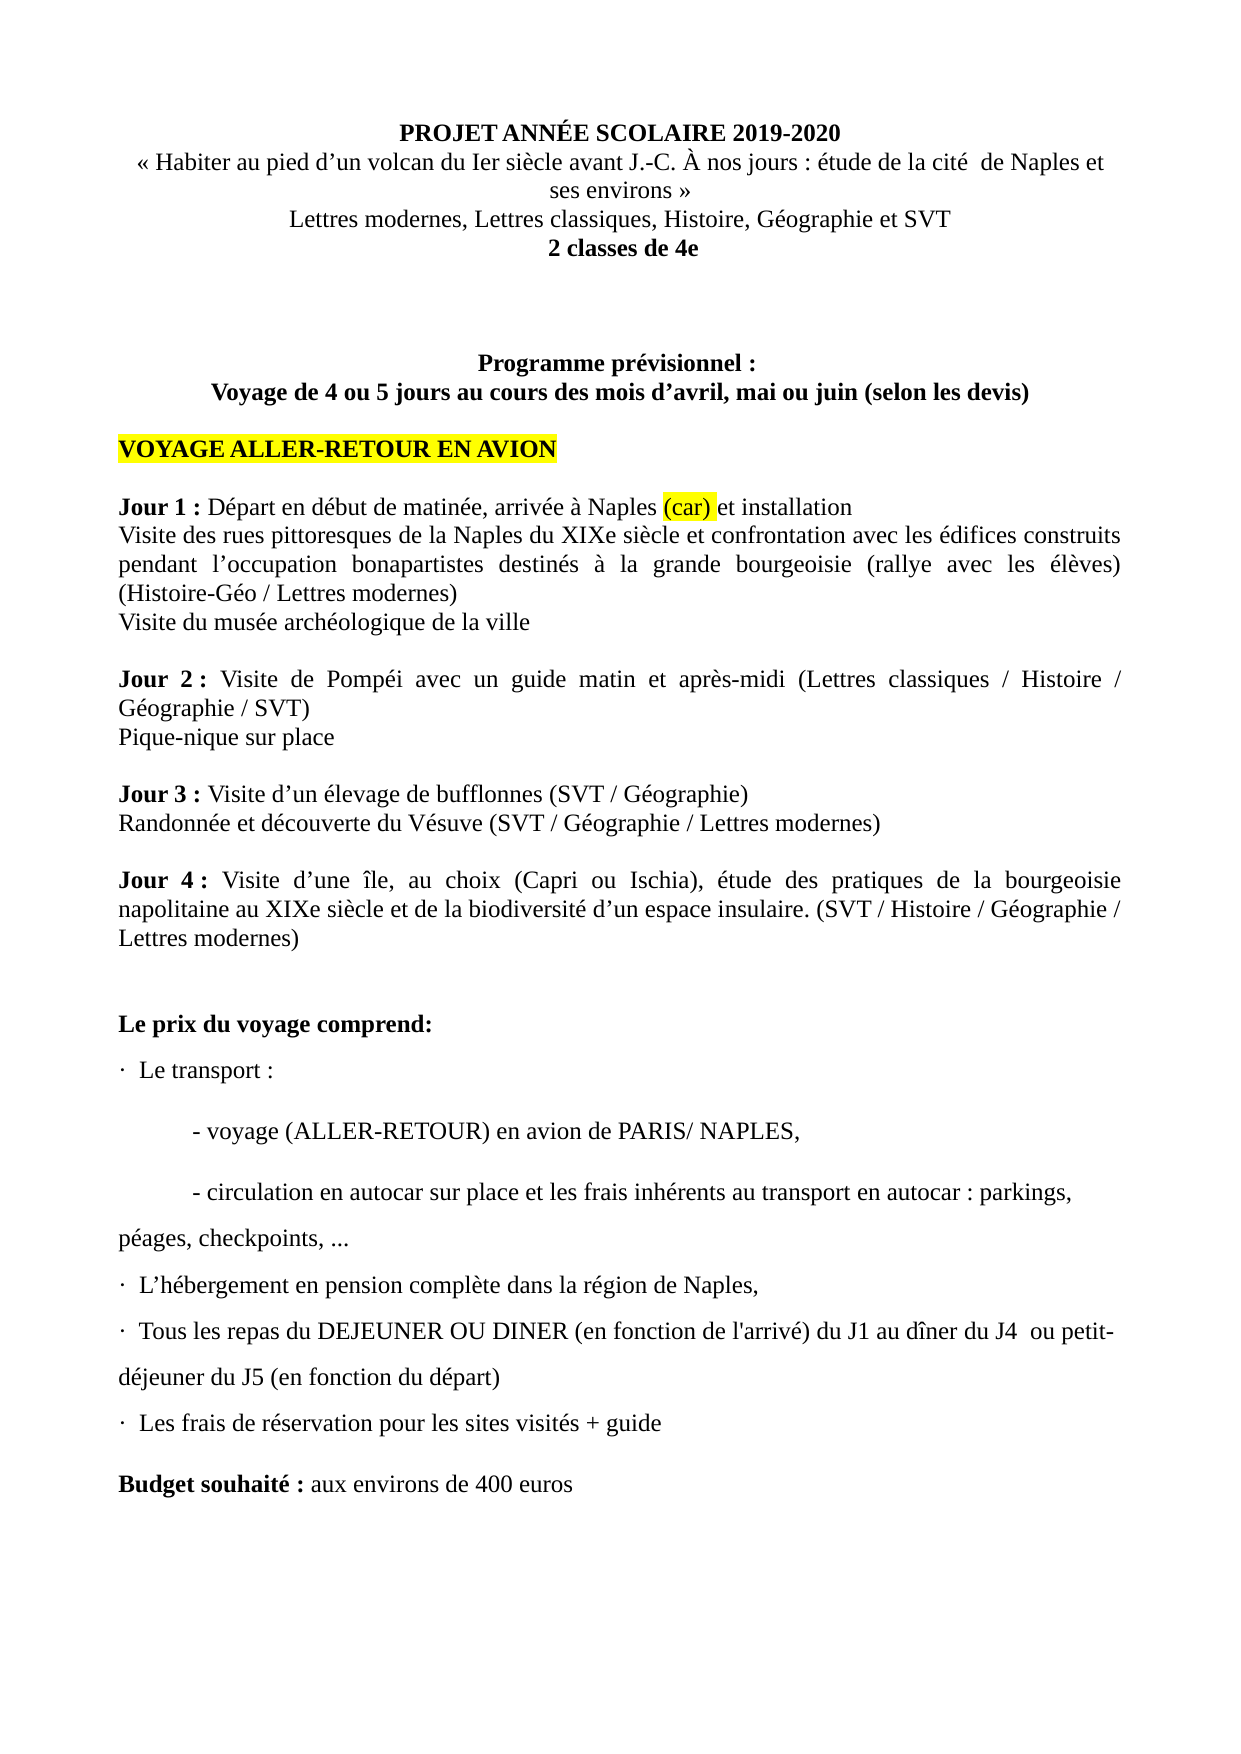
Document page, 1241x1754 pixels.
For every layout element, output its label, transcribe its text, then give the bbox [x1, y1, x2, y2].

text Jour 1 : Départ en début de matinée, arrivée à Naples (car) et installation [118, 492, 1122, 521]
text Jour 4 : Visite d’une île, au choix (Capri ou Ischia), étude des pratiques de la bourgeoisie napolitaine au XIXe siècle et de la biodiversité d’un espace insulaire. (SVT / Histoire / Géographie / Lettres modernes) [118, 866, 1122, 952]
text Voyage de 4 ou 5 jours au cours des mois d’avril, mai ou juin (selon les devis) [118, 377, 1122, 406]
text Budget souhaité : aux environs de 400 euros [118, 1469, 1122, 1498]
text Lettres modernes, Lettres classiques, Histoire, Géographie et SVT [118, 204, 1122, 233]
text Randonnée et découverte du Vésuve (SVT / Géographie / Lettres modernes) [118, 808, 1122, 837]
text Le prix du voyage comprend: · Le transport : [118, 1009, 1122, 1084]
text Programme prévisionnel : [118, 348, 1122, 377]
text - voyage (ALLER-RETOUR) en avion de PARIS/ NAPLES, [118, 1116, 1122, 1145]
text Visite du musée archéologique de la ville [118, 607, 1122, 636]
text 2 classes de 4e [118, 233, 1122, 262]
text Jour 3 : Visite d’un élevage de bufflonnes (SVT / Géographie) [118, 779, 1122, 808]
text VOYAGE ALLER-RETOUR EN AVION [118, 434, 1122, 463]
text « Habiter au pied d’un volcan du Ier siècle avant J.-C. À nos jours : étude de la cité de Naples et ses environs » [118, 147, 1122, 204]
text Jour 2 : Visite de Pompéi avec un guide matin et après-midi (Lettres classiques / Histoire / Géographie / SVT) [118, 664, 1122, 722]
list - circulation en autocar sur place et les frais inhérents au transport en autocar : parkings, péages, checkpoints, ... · L’hébergement en pension complète dans la région de Naples, · Tous les repas du DEJEUNER OU DINER (en fonction de l'arrivé) du J1 au dîner du J4 ou petit-déjeuner du J5 (en fonction du départ) · Les frais de réservation pour les sites visités + guide [118, 1177, 1122, 1437]
text Pique-nique sur place [118, 722, 1122, 751]
text PROJET ANNÉE SCOLAIRE 2019-2020 [118, 118, 1122, 147]
text Visite des rues pittoresques de la Naples du XIXe siècle et confrontation avec les édifices construits pendant l’occupation bonapartistes destinés à la grande bourgeoisie (rallye avec les élèves) (Histoire-Géo / Lettres modernes) [118, 521, 1122, 607]
